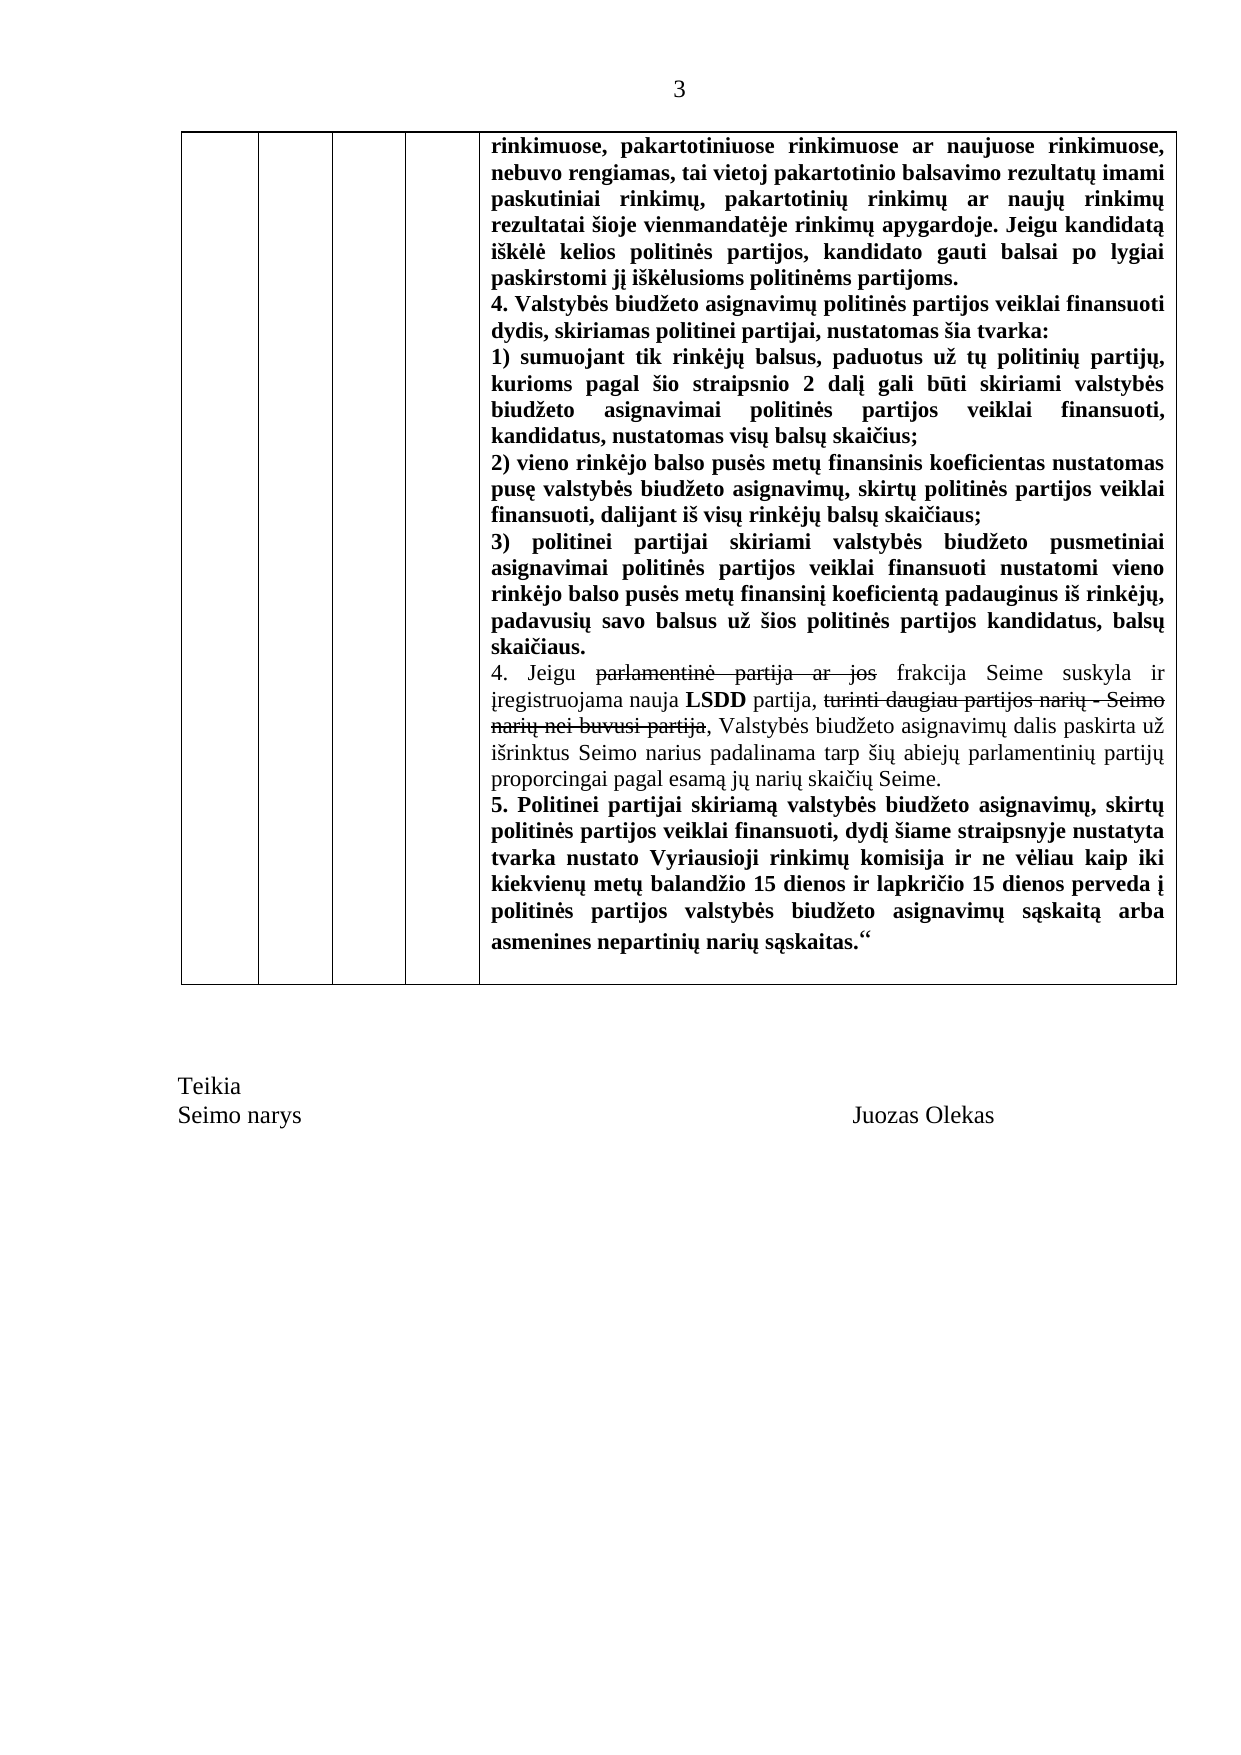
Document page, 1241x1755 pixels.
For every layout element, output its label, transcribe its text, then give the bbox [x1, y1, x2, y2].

table_cell rinkimuose, pakartotiniuose rinkimuose ar naujuose rinkimuose, nebuvo rengiamas, tai vietoj pakartotinio balsavimo rezultatų imami paskutiniai rinkimų, pakartotinių rinkimų ar naujų rinkimų rezultatai šioje vienmandatėje rinkimų apygardoje. Jeigu kandidatą iškėlė kelios politinės partijos, kandidato gauti balsai po lygiai paskirstomi jį iškėlusioms politinėms partijoms. 4. Valstybės biudžeto asignavimų politinės partijos veiklai finansuoti dydis, skiriamas politinei partijai, nustatomas šia tvarka: 1) sumuojant tik rinkėjų balsus, paduotus už tų politinių partijų, kurioms pagal šio straipsnio 2 dalį gali būti skiriami valstybės biudžeto asignavimai politinės partijos veiklai finansuoti, kandidatus, nustatomas visų balsų skaičius; 2) vieno rinkėjo balso pusės metų finansinis koeficientas nustatomas pusę valstybės biudžeto asignavimų, skirtų politinės partijos veiklai finansuoti, dalijant iš visų rinkėjų balsų skaičiaus; 3) politinei partijai skiriami valstybės biudžeto pusmetiniai asignavimai politinės partijos veiklai finansuoti nustatomi vieno rinkėjo balso pusės metų finansinį koeficientą padauginus iš rinkėjų, padavusių savo balsus už šios politinės partijos kandidatus, balsų skaičiaus. 4. Jeigu parlamentinė partija ar jos frakcija Seime suskyla ir įregistruojama nauja LSDD partija, turinti daugiau partijos narių - Seimo narių nei buvusi partija, Valstybės biudžeto asignavimų dalis paskirta už išrinktus Seimo narius padalinama tarp šių abiejų parlamentinių partijų proporcingai pagal esamą jų narių skaičių Seime. 5. Politinei partijai skiriamą valstybės biudžeto asignavimų, skirtų politinės partijos veiklai finansuoti, dydį šiame straipsnyje nustatyta tvarka nustato Vyriausioji rinkimų komisija ir ne vėliau kaip iki kiekvienų metų balandžio 15 dienos ir lapkričio 15 dienos perveda į politinės partijos valstybės biudžeto asignavimų sąskaitą arba asmenines nepartinių narių sąskaitas.“ [480, 133, 1176, 984]
table_cell [182, 133, 258, 984]
table_cell [333, 133, 405, 984]
text Teikia [177, 1071, 1181, 1100]
table_cell [259, 133, 332, 984]
table_cell [406, 133, 479, 984]
text Seimo narys (Parašas) Juozas Olekas [177, 1100, 1181, 1129]
